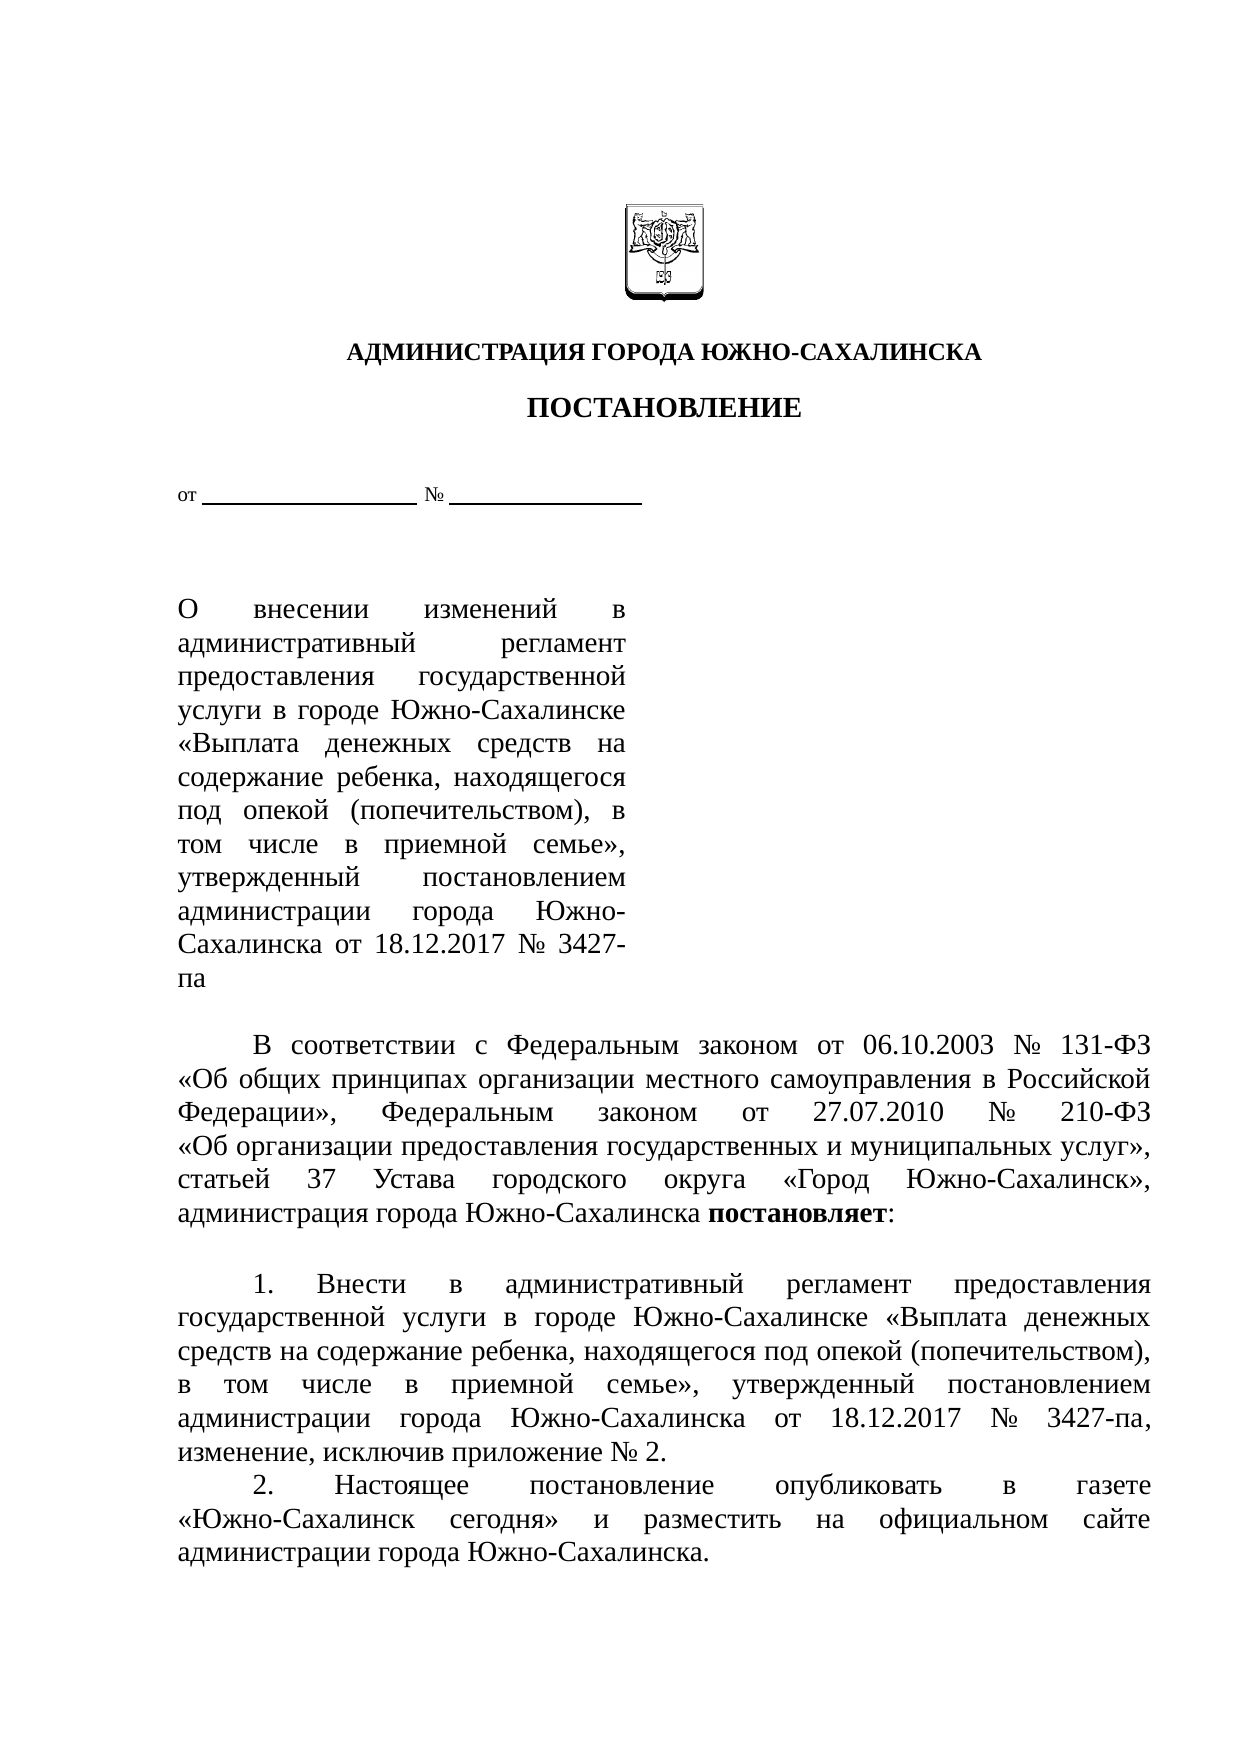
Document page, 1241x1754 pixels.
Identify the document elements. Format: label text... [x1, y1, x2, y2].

text ПОСТАНОВЛЕНИЕ [177, 391, 1152, 424]
text от № [177, 474, 1152, 508]
text 1. Внести в административный регламент предоставления государственной услуги в городе Южно-Сахалинске «Выплата денежных средств на содержание ребенка, находящегося под опекой (попечительством), в том числе в приемной семье», утвержденный постановлением администрации города Южно-Сахалинска от 18.12.2017 № 3427-па, изменение, исключив приложение № 2. [177, 1266, 1152, 1467]
text 2. Настоящее постановление опубликовать в газете «Южно-Сахалинск сегодня» и разместить на официальном сайте администрации города Южно-Сахалинска. [177, 1467, 1152, 1568]
text АДМИНИСТРАЦИЯ ГОРОДА ЮЖНО-САХАЛИНСКА [177, 337, 1152, 366]
text В соответствии с Федеральным законом от 06.10.2003 № 131-ФЗ «Об общих принципах организации местного самоуправления в Российской Федерации», Федеральным законом от 27.07.2010 № 210-ФЗ «Об организации предоставления государственных и муниципальных услуг», статьей 37 Устава городского округа «Город Южно-Сахалинск», администрация города Южно-Сахалинска постановляет: [177, 1027, 1152, 1228]
text О внесении изменений в административный регламент предоставления государственной услуги в городе Южно-Сахалинске «Выплата денежных средств на содержание ребенка, находящегося под опекой (попечительством), в том числе в приемной семье», утвержденный постановлением администрации города Южно-Сахалинска от 18.12.2017 № 3427-па [177, 591, 626, 994]
